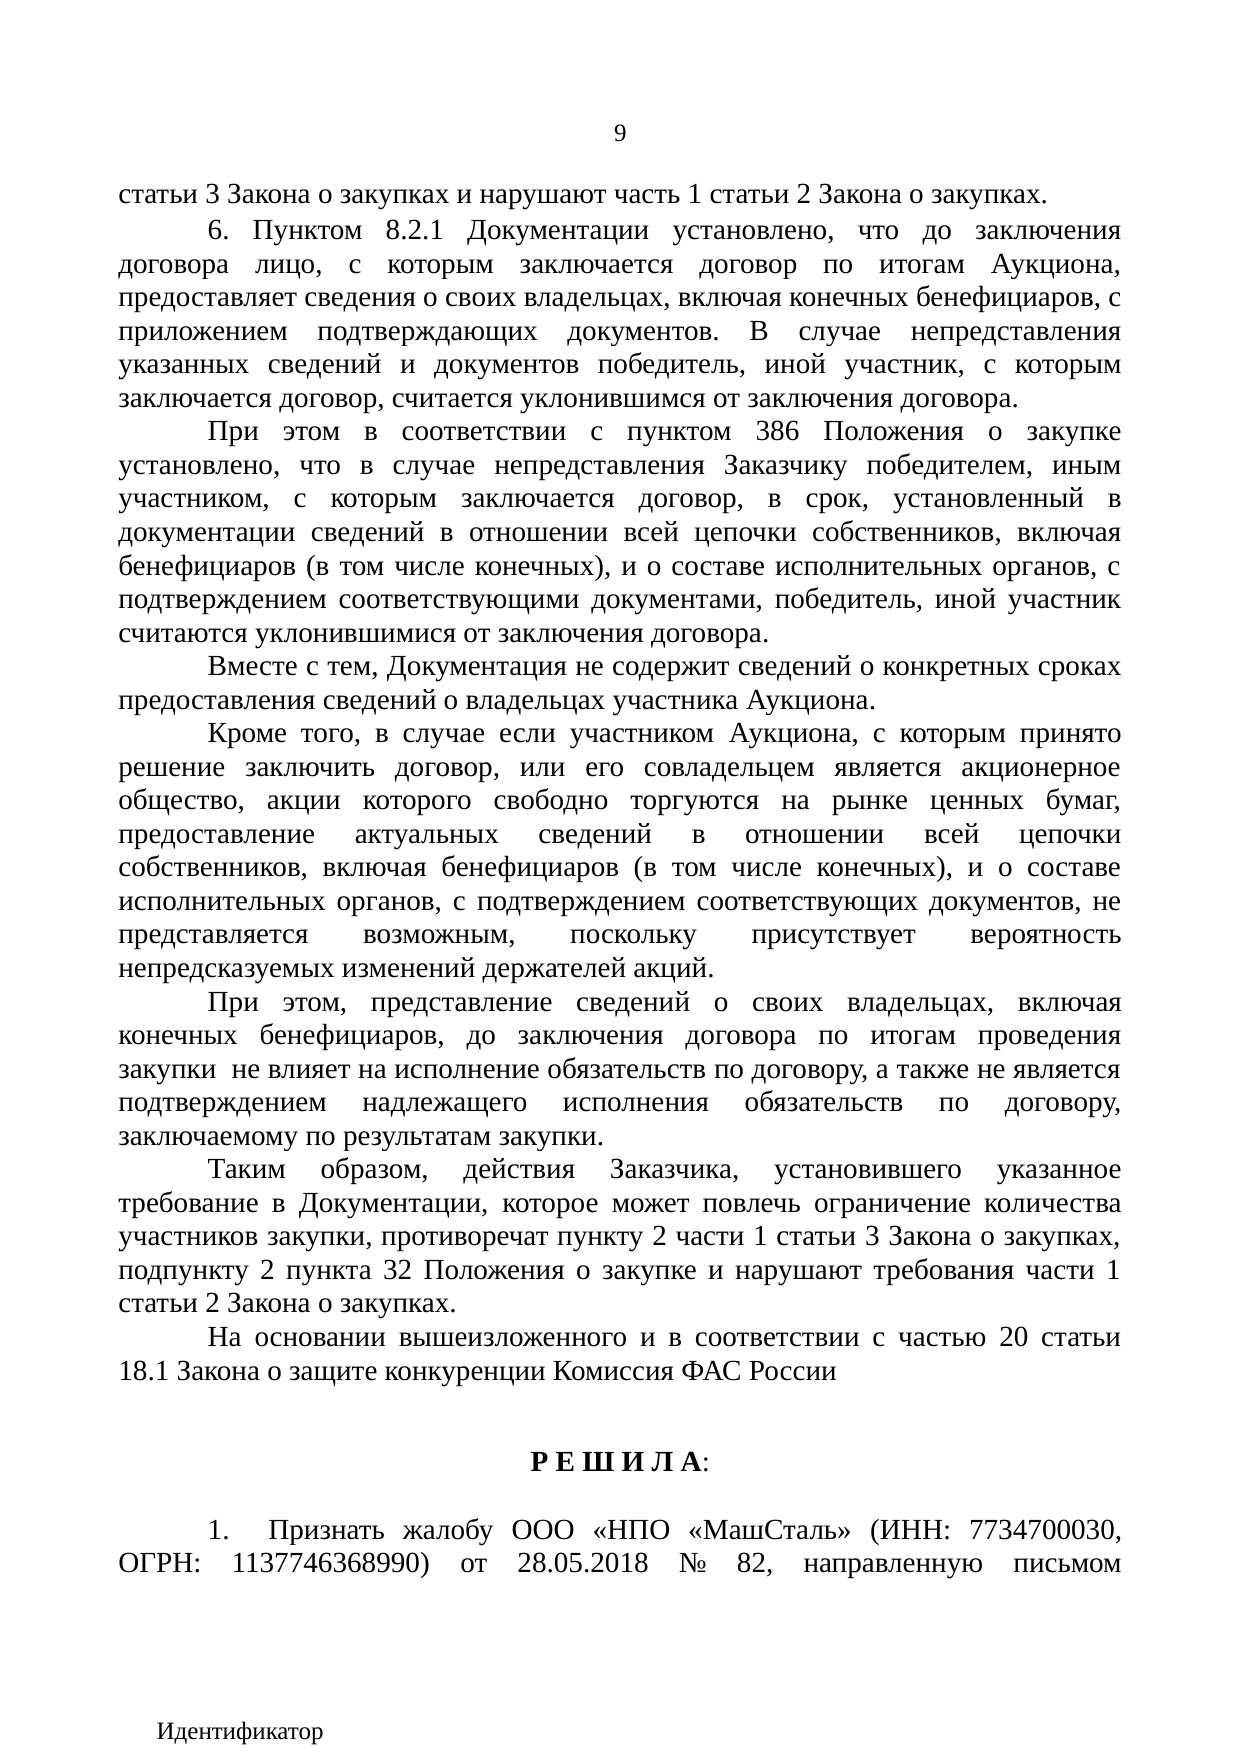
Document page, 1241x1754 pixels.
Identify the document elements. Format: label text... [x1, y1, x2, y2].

text Вместе с тем, Документация не содержит сведений о конкретных сроках предоставления сведений о владельцах участника Аукциона. [118, 648, 1122, 715]
text При этом в соответствии с пунктом 386 Положения о закупке установлено, что в случае непредставления Заказчику победителем, иным участником, с которым заключается договор, в срок, установленный в документации сведений в отношении всей цепочки собственников, включая бенефициаров (в том числе конечных), и о составе исполнительных органов, с подтверждением соответствующими документами, победитель, иной участник считаются уклонившимися от заключения договора. [118, 413, 1122, 648]
text статьи 3 Закона о закупках и нарушают часть 1 статьи 2 Закона о закупках. [118, 176, 1122, 210]
text Кроме того, в случае если участником Аукциона, с которым принято решение заключить договор, или его совладельцем является акционерное общество, акции которого свободно торгуются на рынке ценных бумаг, предоставление актуальных сведений в отношении всей цепочки собственников, включая бенефициаров (в том числе конечных), и о составе исполнительных органов, с подтверждением соответствующих документов, не представляется возможным, поскольку присутствует вероятность непредсказуемых изменений держателей акций. [118, 715, 1122, 984]
text 6. Пунктом 8.2.1 Документации установлено, что до заключения договора лицо, с которым заключается договор по итогам Аукциона, предоставляет сведения о своих владельцах, включая конечных бенефициаров, с приложением подтверждающих документов. В случае непредставления указанных сведений и документов победитель, иной участник, с которым заключается договор, считается уклонившимся от заключения договора. [118, 212, 1122, 413]
text Р Е Ш И Л А: [118, 1444, 1122, 1477]
text На основании вышеизложенного и в соответствии с частью 20 статьи 18.1 Закона о защите конкуренции Комиссия ФАС России [118, 1319, 1122, 1386]
text При этом, представление сведений о своих владельцах, включая конечных бенефициаров, до заключения договора по итогам проведения закупки не влияет на исполнение обязательств по договору, а также не является подтверждением надлежащего исполнения обязательств по договору, заключаемому по результатам закупки. [118, 984, 1122, 1151]
list Признать жалобу ООО «НПО «МашСталь» (ИНН: 7734700030, ОГРН: 1137746368990) от 28.05.2018 № 82, направленную письмом [118, 1512, 1122, 1579]
text Таким образом, действия Заказчика, установившего указанное требование в Документации, которое может повлечь ограничение количества участников закупки, противоречат пункту 2 части 1 статьи 3 Закона о закупках, подпункту 2 пункта 32 Положения о закупке и нарушают требования части 1 статьи 2 Закона о закупках. [118, 1151, 1122, 1319]
